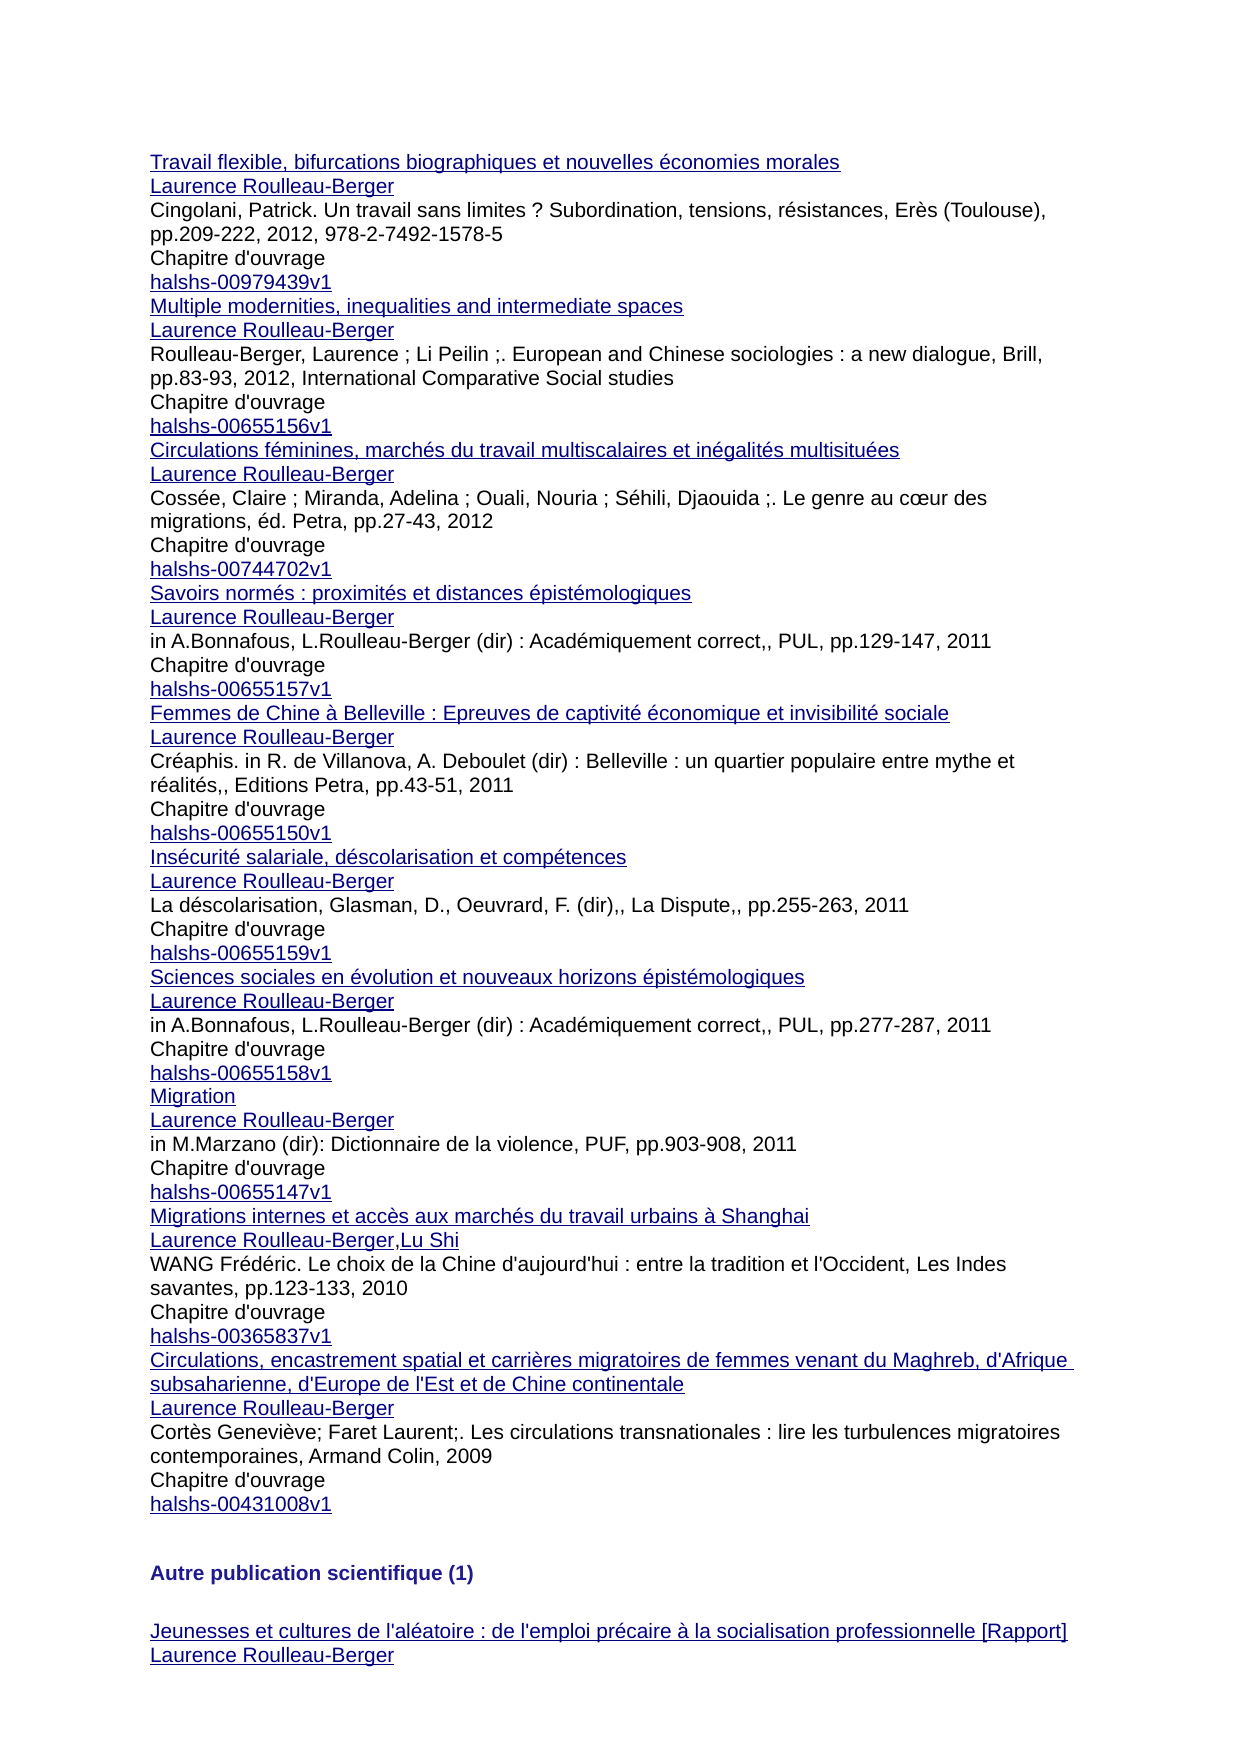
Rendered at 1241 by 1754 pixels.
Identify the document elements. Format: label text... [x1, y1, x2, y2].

table_cell Migrations internes et accès aux marchés du travail urbains à Shanghai Laurence Roulleau-Berger,Lu Shi WANG Frédéric. Le choix de la Chine d'aujourd'hui : entre la tradition et l'Occident, Les Indes savantes, pp.123-133, 2010 Chapitre d'ouvrage halshs-00365837v1 [150, 1204, 1090, 1348]
table_cell Circulations féminines, marchés du travail multiscalaires et inégalités multisituées Laurence Roulleau-Berger Cossée, Claire ; Miranda, Adelina ; Ouali, Nouria ; Séhili, Djaouida ;. Le genre au cœur des migrations, éd. Petra, pp.27-43, 2012 Chapitre d'ouvrage halshs-00744702v1 [150, 438, 1090, 581]
table_cell Femmes de Chine à Belleville : Epreuves de captivité économique et invisibilité sociale Laurence Roulleau-Berger Créaphis. in R. de Villanova, A. Deboulet (dir) : Belleville : un quartier populaire entre mythe et réalités,, Editions Petra, pp.43-51, 2011 Chapitre d'ouvrage halshs-00655150v1 [150, 701, 1090, 845]
table_header Jeunesses et cultures de l'aléatoire : de l'emploi précaire à la socialisation professionnelle [Rapport] Laurence Roulleau-Berger [150, 1619, 1090, 1667]
table_cell Circulations, encastrement spatial et carrières migratoires de femmes venant du Maghreb, d'Afrique subsaharienne, d'Europe de l'Est et de Chine continentale Laurence Roulleau-Berger Cortès Geneviève; Faret Laurent;. Les circulations transnationales : lire les turbulences migratoires contemporaines, Armand Colin, 2009 Chapitre d'ouvrage halshs-00431008v1 [150, 1348, 1090, 1516]
table_cell Multiple modernities, inequalities and intermediate spaces Laurence Roulleau-Berger Roulleau-Berger, Laurence ; Li Peilin ;. European and Chinese sociologies : a new dialogue, Brill, pp.83-93, 2012, International Comparative Social studies Chapitre d'ouvrage halshs-00655156v1 [150, 294, 1090, 437]
subtitle Autre publication scientifique (1) [150, 1560, 1090, 1584]
table_cell Sciences sociales en évolution et nouveaux horizons épistémologiques Laurence Roulleau-Berger in A.Bonnafous, L.Roulleau-Berger (dir) : Académiquement correct,, PUL, pp.277-287, 2011 Chapitre d'ouvrage halshs-00655158v1 [150, 965, 1090, 1084]
table_cell Insécurité salariale, déscolarisation et compétences Laurence Roulleau-Berger La déscolarisation, Glasman, D., Oeuvrard, F. (dir),, La Dispute,, pp.255-263, 2011 Chapitre d'ouvrage halshs-00655159v1 [150, 845, 1090, 964]
table_cell Migration Laurence Roulleau-Berger in M.Marzano (dir): Dictionnaire de la violence, PUF, pp.903-908, 2011 Chapitre d'ouvrage halshs-00655147v1 [150, 1084, 1090, 1204]
table_cell Savoirs normés : proximités et distances épistémologiques Laurence Roulleau-Berger in A.Bonnafous, L.Roulleau-Berger (dir) : Académiquement correct,, PUL, pp.129-147, 2011 Chapitre d'ouvrage halshs-00655157v1 [150, 581, 1090, 701]
table_cell Travail flexible, bifurcations biographiques et nouvelles économies morales Laurence Roulleau-Berger Cingolani, Patrick. Un travail sans limites ? Subordination, tensions, résistances, Erès (Toulouse), pp.209-222, 2012, 978-2-7492-1578-5 Chapitre d'ouvrage halshs-00979439v1 [150, 150, 1090, 294]
